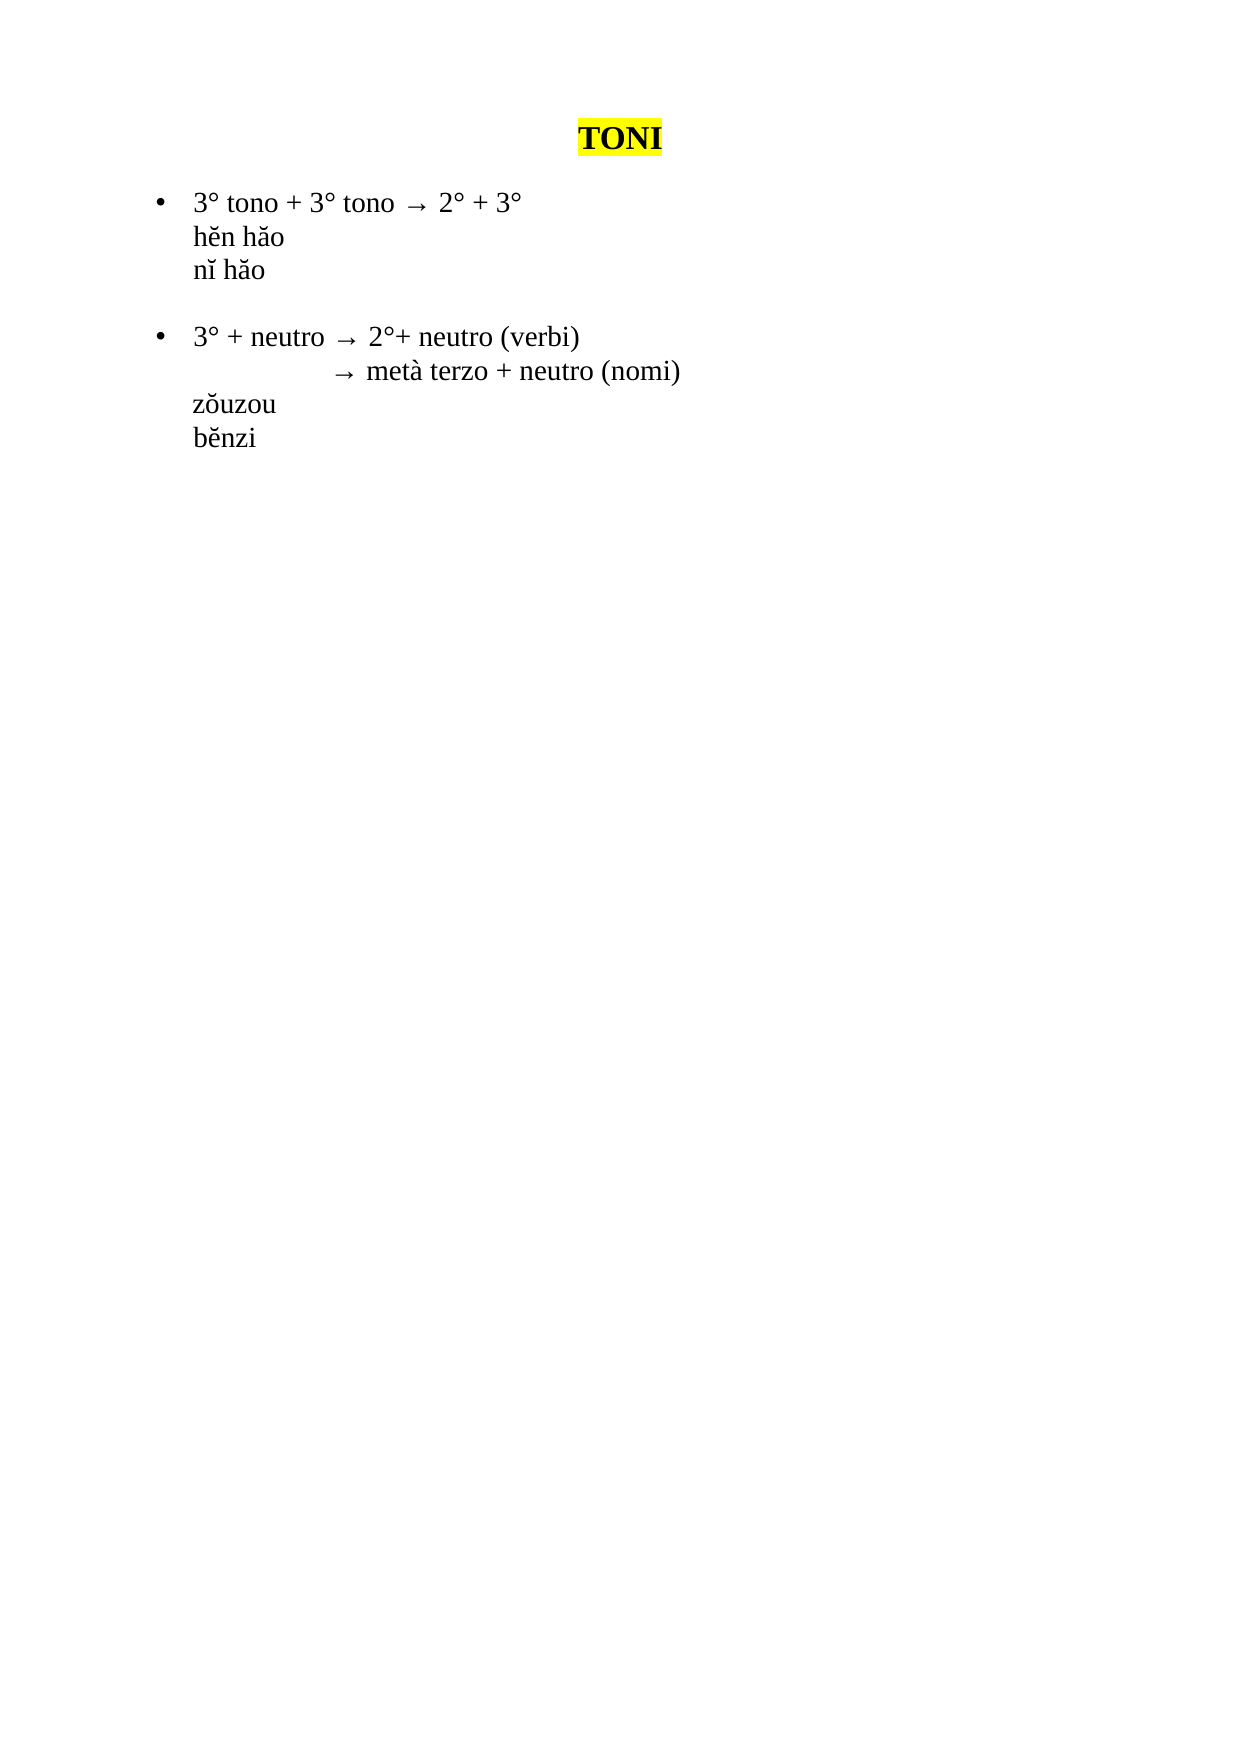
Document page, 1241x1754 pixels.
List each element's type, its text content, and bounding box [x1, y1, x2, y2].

list 3° + neutro → 2°+ neutro (verbi) [156, 319, 1122, 353]
list hĕn hăo [156, 219, 1122, 252]
text → metà terzo + neutro (nomi) [118, 353, 1122, 387]
list nĭ hăo [156, 252, 1122, 286]
list bĕnzi [156, 420, 1122, 454]
list 3° tono + 3° tono → 2° + 3° [156, 185, 1122, 219]
text TONI [118, 118, 1122, 156]
text zŏuzou [118, 387, 1122, 420]
